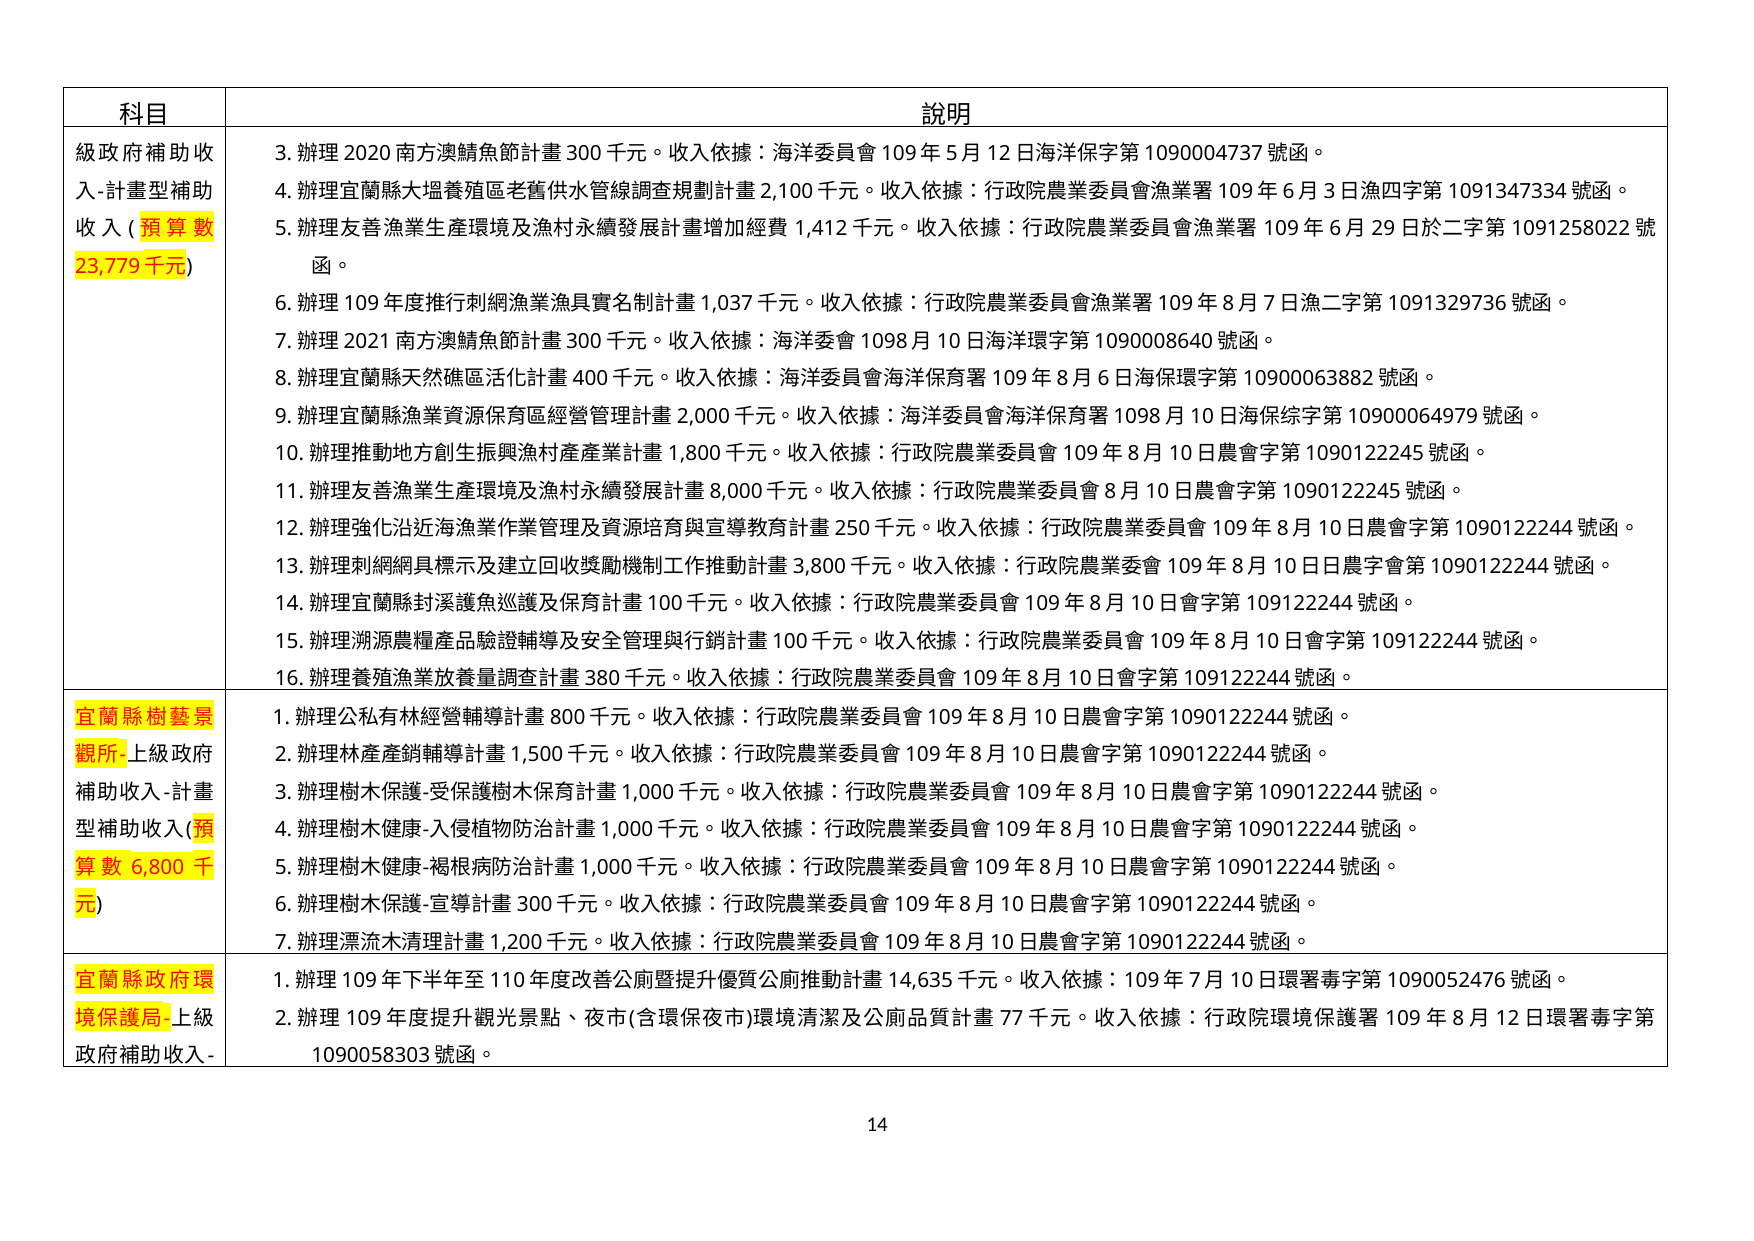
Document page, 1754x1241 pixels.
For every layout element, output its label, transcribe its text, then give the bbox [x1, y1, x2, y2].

table_header 說明 [226, 88, 1667, 126]
table_cell 宜蘭縣政府環境保護局-上級政府補助收入- [64, 954, 225, 1066]
table_header 科目 [64, 88, 225, 126]
table_cell 辦理南方澳漁工多功能會館整體規劃計畫增加經費300千元。收入依據：行政院農業委員會漁業署109年5月19日漁二字第1091255241號函。 辦理南澳漁港港口改善評估規劃工作(第二年)計畫1,500千元。收入依據：行政院農業委員會漁業署109年1月7日漁一字第1091313069號函。 辦理2020南方澳鯖魚節計畫300千元。收入依據：海洋委員會109年5月12日海洋保字第1090004737號函。 辦理宜蘭縣大塭養殖區老舊供水管線調查規劃計畫2,100千元。收入依據：行政院農業委員會漁業署109年6月3日漁四字第1091347334號函。 辦理友善漁業生產環境及漁村永續發展計畫增加經費1,412千元。收入依據：行政院農業委員會漁業署109年6月29日於二字第1091258022號函。 辦理109年度推行刺網漁業漁具實名制計畫1,037千元。收入依據：行政院農業委員會漁業署109年8月7日漁二字第1091329736號函。 辦理2021南方澳鯖魚節計畫300千元。收入依據：海洋委會1098月10日海洋環字第1090008640號函。 辦理宜蘭縣天然礁區活化計畫400千元。收入依據：海洋委員會海洋保育署109年8月6日海保環字第10900063882號函。 辦理宜蘭縣漁業資源保育區經營管理計畫2,000千元。收入依據：海洋委員會海洋保育署1098月10日海保综字第10900064979號函。 辦理推動地方創生振興漁村產產業計畫1,800千元。收入依據：行政院農業委員會109年8月10日農會字第1090122245號函。 辦理友善漁業生產環境及漁村永續發展計畫8,000千元。收入依據：行政院農業委員會8月10日農會字第1090122245號函。 辦理強化沿近海漁業作業管理及資源培育與宣導教育計畫250千元。收入依據：行政院農業委員會109年8月10日農會字第1090122244號函。 辦理刺網網具標示及建立回收獎勵機制工作推動計畫3,800千元。收入依據：行政院農業委會109年8月10日日農字會第1090122244號函。 辦理宜蘭縣封溪護魚巡護及保育計畫100千元。收入依據：行政院農業委員會109年8月10日會字第109122244號函。 辦理溯源農糧產品驗證輔導及安全管理與行銷計畫100千元。收入依據：行政院農業委員會109年8月10日會字第109122244號函。 辦理養殖漁業放養量調查計畫380千元。收入依據：行政院農業委員會109年8月10日會字第109122244號函。 [226, 127, 1667, 689]
table_cell 辦理公私有林經營輔導計畫800千元。收入依據：行政院農業委員會109年8月10日農會字第1090122244號函。 辦理林產產銷輔導計畫1,500千元。收入依據：行政院農業委員會109年8月10日農會字第1090122244號函。 辦理樹木保護-受保護樹木保育計畫1,000千元。收入依據：行政院農業委員會109年8月10日農會字第1090122244號函。 辦理樹木健康-入侵植物防治計畫1,000千元。收入依據：行政院農業委員會109年8月10日農會字第1090122244號函。 辦理樹木健康-褐根病防治計畫1,000千元。收入依據：行政院農業委員會109年8月10日農會字第1090122244號函。 辦理樹木保護-宣導計畫300千元。收入依據：行政院農業委員會109年8月10日農會字第1090122244號函。 辦理漂流木清理計畫1,200千元。收入依據：行政院農業委員會109年8月10日農會字第1090122244號函。 [226, 690, 1667, 953]
table_cell 辦理109年下半年至110年度改善公廁暨提升優質公廁推動計畫14,635千元。收入依據：109年7月10日環署毒字第1090052476號函。 辦理109年度提升觀光景點、夜市(含環保夜市)環境清潔及公廁品質計畫77千元。收入依據：行政院環境保護署109年8月12日環署毒字第1090058303號函。 辦理109年度宜蘭縣堆高機及廚餘桶補助計畫310千元。收入依據：行政院環境保護署109年8月26日環署督字第1091150673號函。 辦理109年度鼓勵公民營機構興建營運垃圾焚化廠推動計畫(函垃圾全分類零廢棄第一階段執行計畫)5,327千元。收入依據：行政院環境保護署109年6月22日環署督字第1090047131號函。 辦理優質公廁及美質環境推動計畫7,462千元。收入依據：行政院環境保護署109年8月20日環署衛字第1091150742號函。 辦理資源回收工作計畫25,900千元。收入依據：行政院環境保護署109年7月14日環署基字第1090052949號函。 辦理促進垃圾減量回收補助計畫2,500千元。收入依據：行政院環境保護署109年7月23日環署會字第1090055965號函。 辦理資收關懷計畫10,940千元。收入依據：行政院環境保護署109年8月19日環署基字第1090062785號函。 辦理鼓勵公民營機構興建營運垃圾焚化廠推動計畫(含垃圾全分類零廢棄第一階段執行計畫)1,400千元。收入依據：行政院環境保護署109年7月23日環署會字第1090055965號函。 辦理向海洋致敬-海洋清潔維護計畫540千元。收入依據：行政院環境保護署109年8月21日環署衛字第1091150644號函。 辦理土壤及地下水汙染調查及查證工作計畫8,740千元。收入依據：行政院環境保護署109年7月23日環署會字第1090055965號函。 辦理宜蘭縣水汙染源稽查及水汙費徵收查核計畫2,792千元。收入依據：行政院環境保護署109年7月30日環署水字第1090058072號函。 辦理宜蘭縣畜牧糞尿沼渣沼液作為農地肥分使用輔導推動計畫1,146千元。收入依據：行政院環境保護署109年7月30日環署水字第1090058072號函。 辦理海洋環境整體管理及維護計畫2,110千元。收入依據：海洋委員會海洋保育署109年8月5日海保環字第1090006335E號函。 [226, 954, 1667, 1066]
table_cell 宜蘭縣樹藝景觀所-上級政府補助收入-計畫型補助收入(預算數6,800千元) [64, 690, 225, 953]
table_cell 級政府補助收入-計畫型補助收入(預算數23,779千元) [64, 127, 225, 689]
